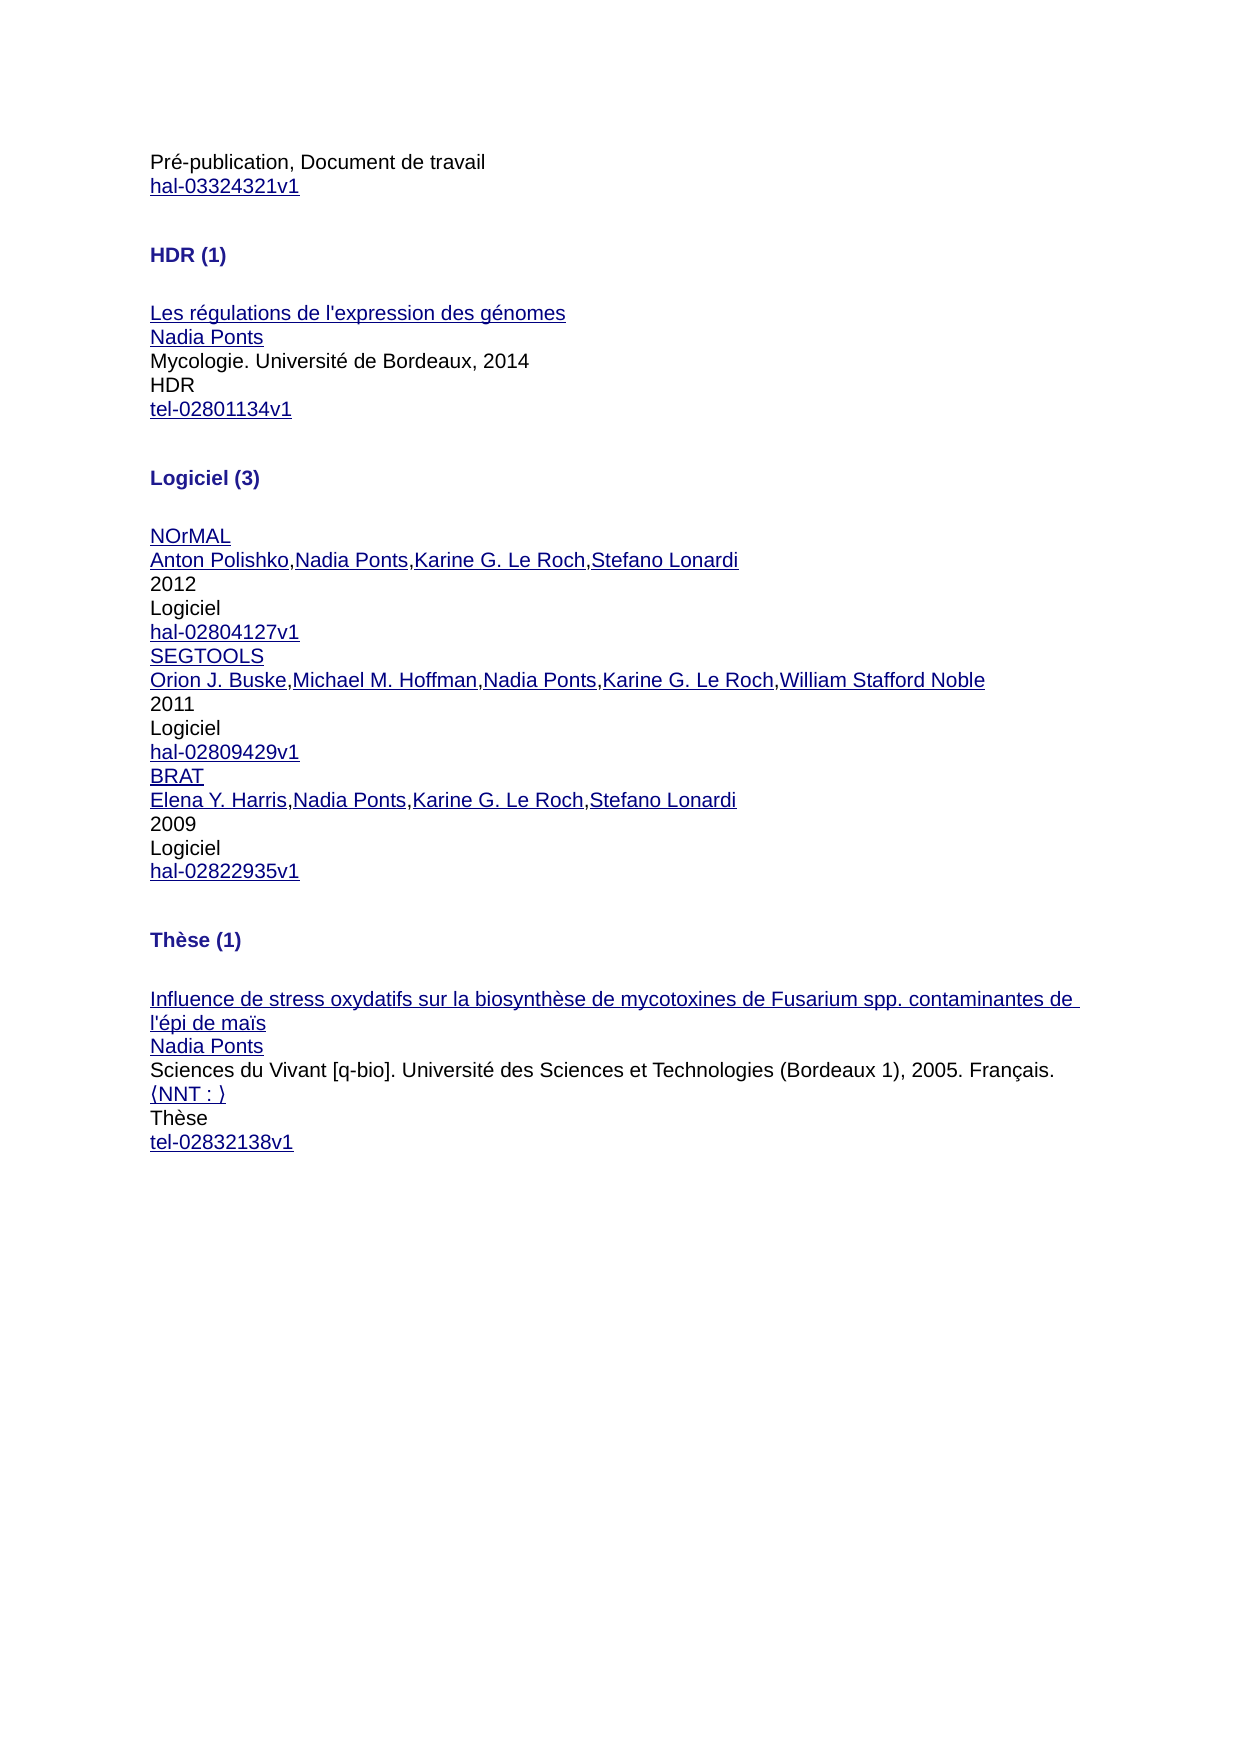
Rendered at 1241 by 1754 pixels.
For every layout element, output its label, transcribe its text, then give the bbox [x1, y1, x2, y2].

subtitle Logiciel (3) [150, 466, 1090, 489]
table_header Pré-publication, Document de travail hal-03324321v1 [150, 150, 1090, 198]
table_header Influence de stress oxydatifs sur la biosynthèse de mycotoxines de Fusarium spp. contaminantes de l'épi de maïs Nadia Ponts Sciences du Vivant [q-bio]. Université des Sciences et Technologies (Bordeaux 1), 2005. Français. ⟨NNT : ⟩ Thèse tel-02832138v1 [150, 986, 1090, 1154]
table_cell BRAT Elena Y. Harris,Nadia Ponts,Karine G. Le Roch,Stefano Lonardi 2009 Logiciel hal-02822935v1 [150, 764, 1090, 883]
table_cell SEGTOOLS Orion J. Buske,Michael M. Hoffman,Nadia Ponts,Karine G. Le Roch,William Stafford Noble 2011 Logiciel hal-02809429v1 [150, 644, 1090, 763]
table_header NOrMAL Anton Polishko,Nadia Ponts,Karine G. Le Roch,Stefano Lonardi 2012 Logiciel hal-02804127v1 [150, 524, 1090, 644]
subtitle HDR (1) [150, 243, 1090, 267]
table_header Les régulations de l'expression des génomes Nadia Ponts Mycologie. Université de Bordeaux, 2014 HDR tel-02801134v1 [150, 301, 1090, 421]
subtitle Thèse (1) [150, 928, 1090, 952]
